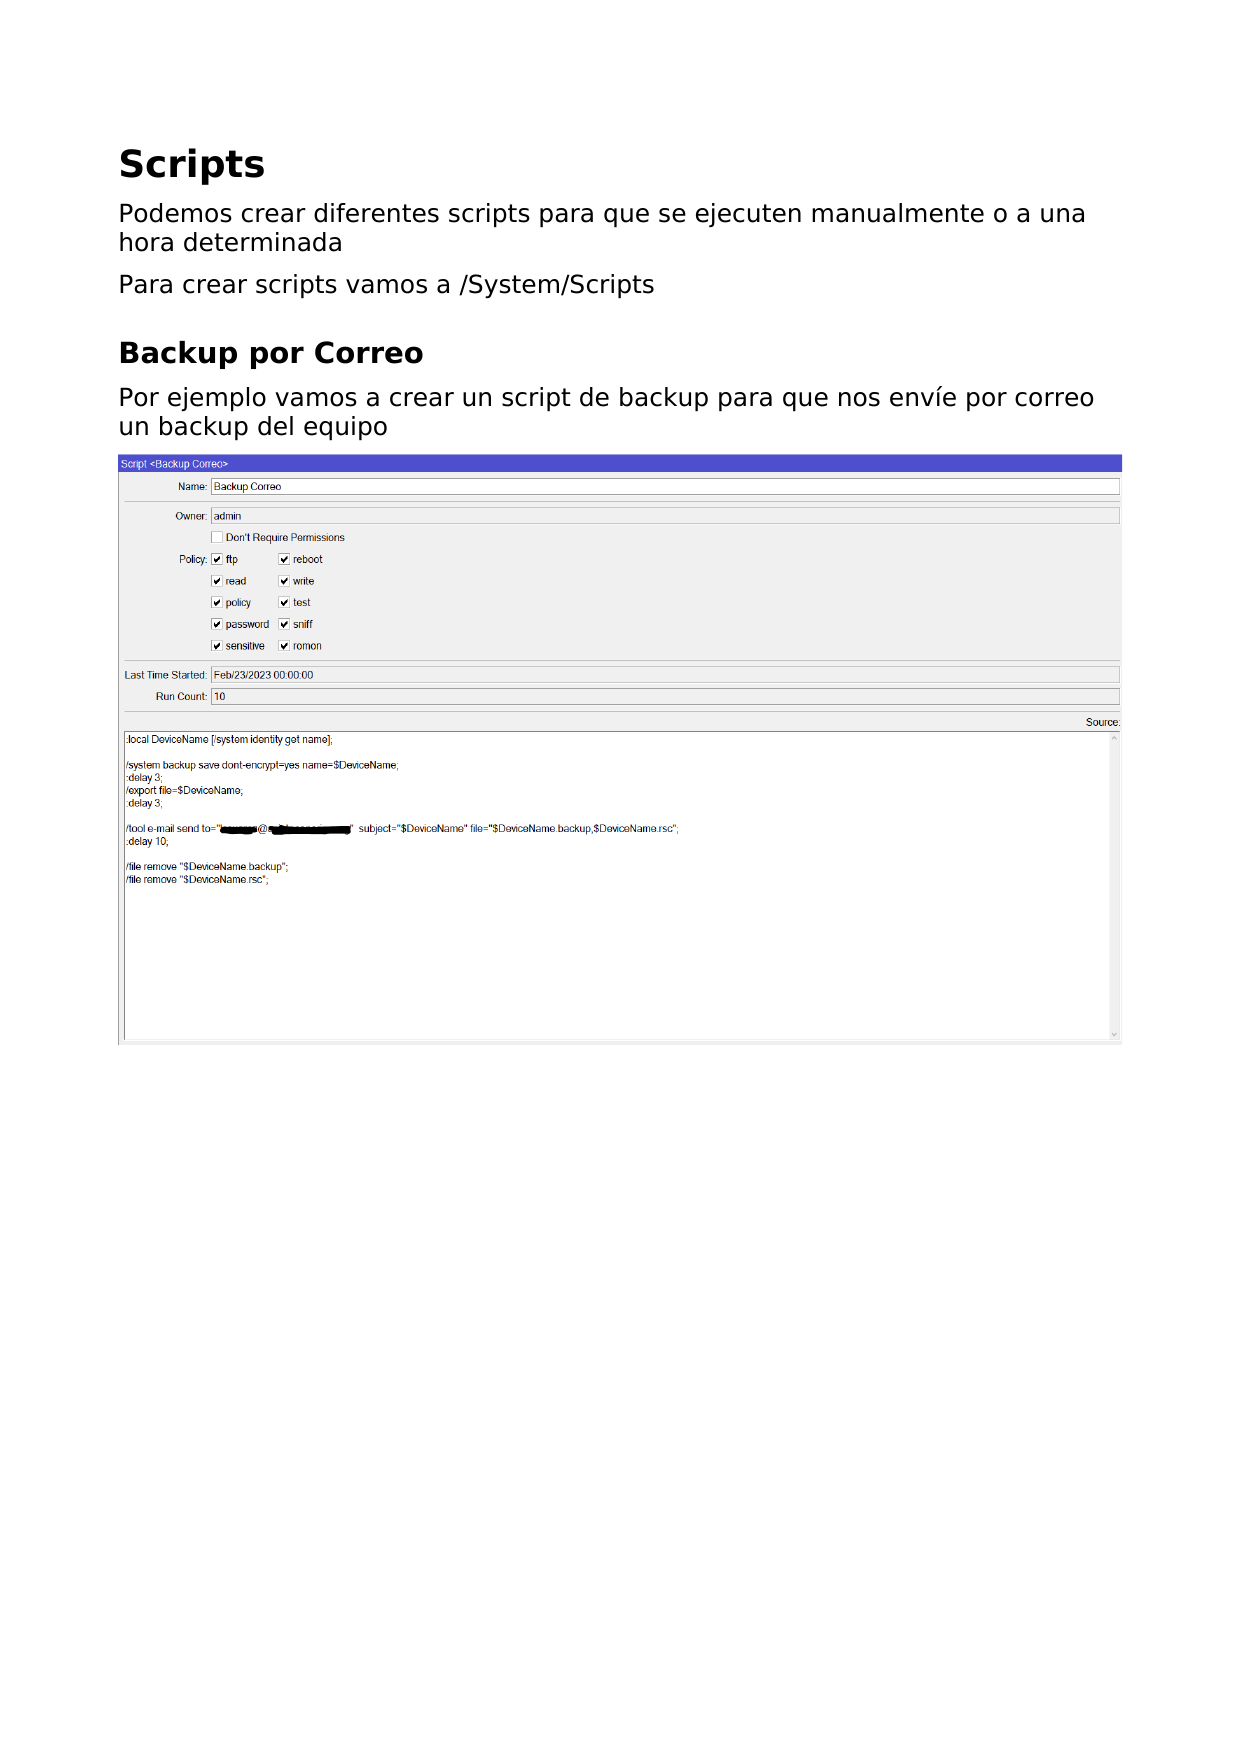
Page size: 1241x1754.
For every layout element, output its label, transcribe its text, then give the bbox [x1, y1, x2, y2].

text Por ejemplo vamos a crear un script de backup para que nos envíe por correo un backup del equipo [118, 383, 1122, 442]
text Podemos crear diferentes scripts para que se ejecuten manualmente o a una hora determinada [118, 199, 1122, 258]
picture [118, 454, 1123, 1045]
text Para crear scripts vamos a /System/Scripts [118, 270, 1122, 299]
subtitle Backup por Correo [118, 337, 1122, 371]
subtitle Scripts [118, 143, 1122, 187]
